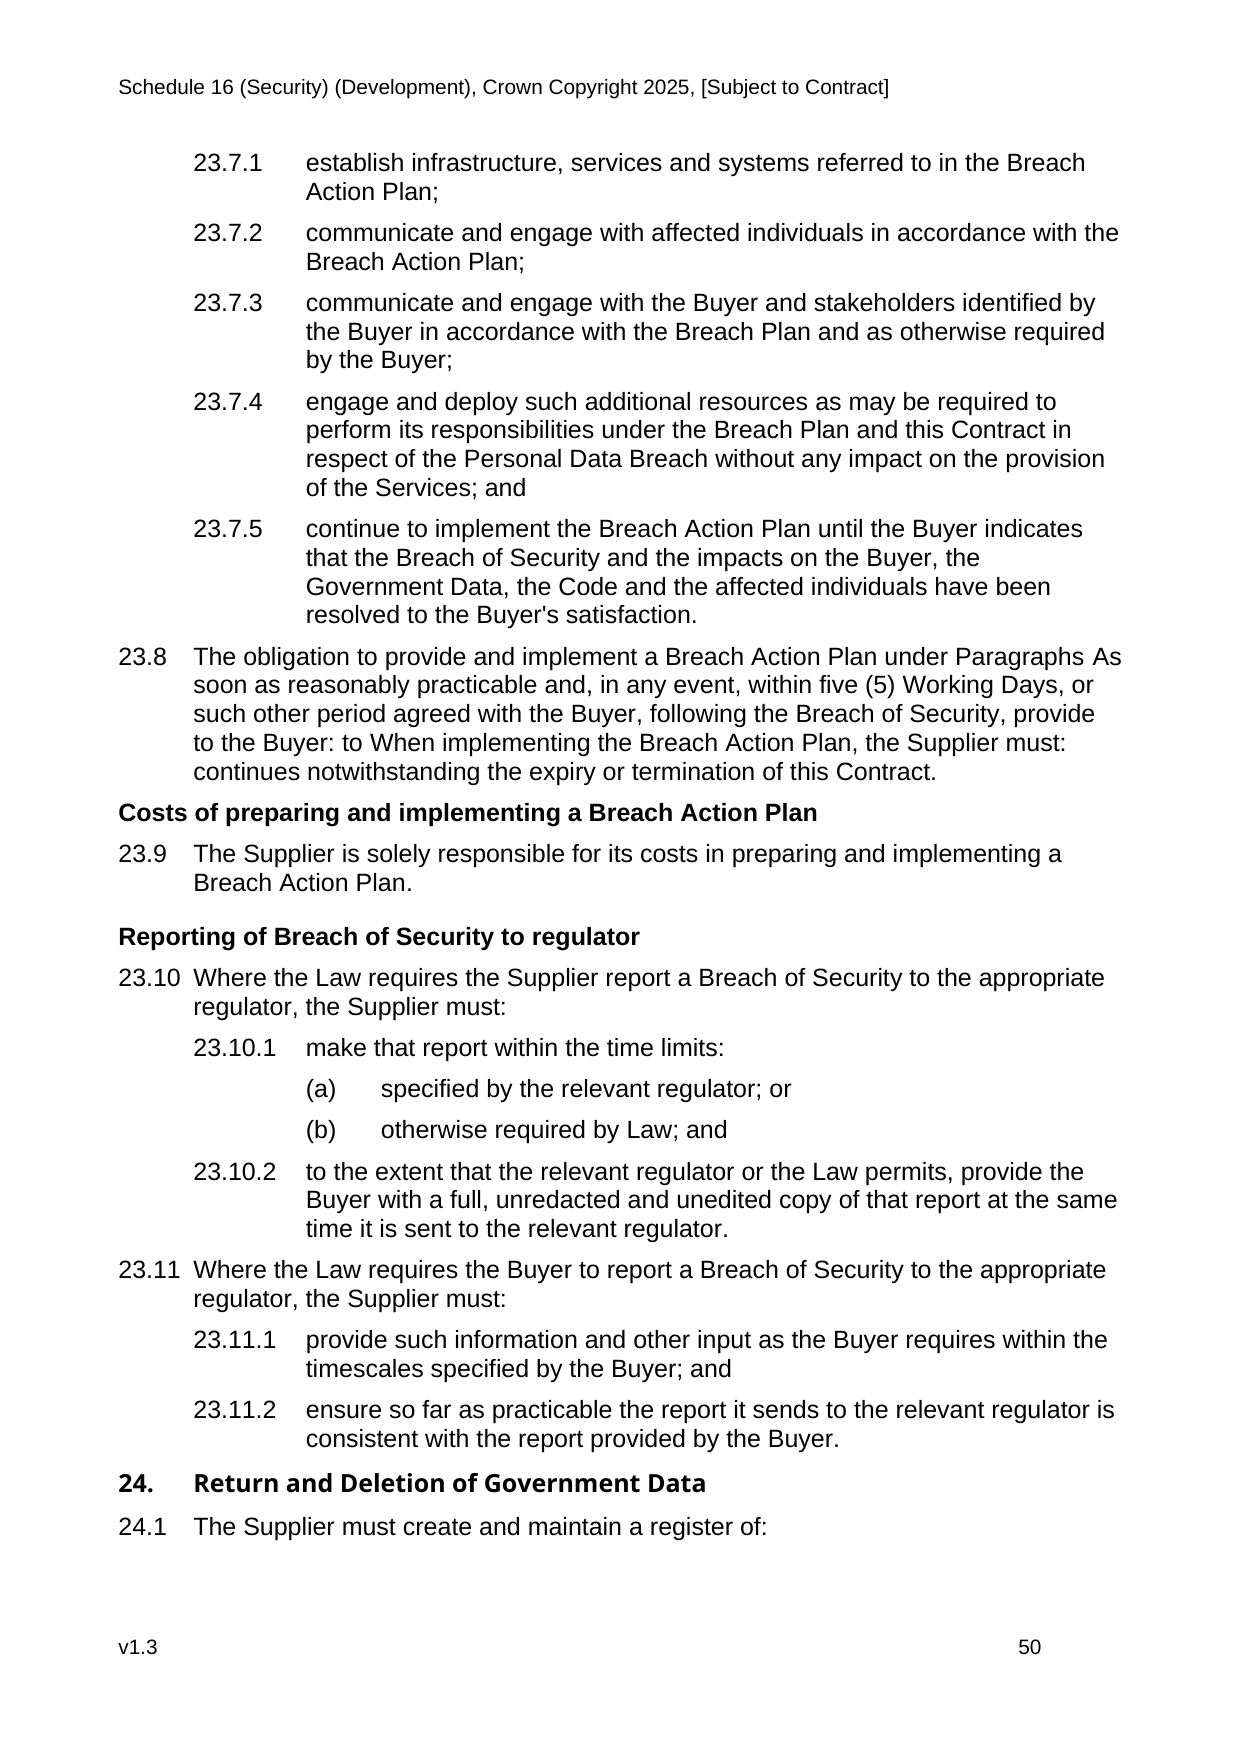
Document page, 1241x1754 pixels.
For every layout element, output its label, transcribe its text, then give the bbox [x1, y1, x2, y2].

list specified by the relevant regulator; or [306, 1074, 1122, 1103]
list The obligation to provide and implement a Breach Action Plan under Paragraphs 23.3 to 23.7 continues notwithstanding the expiry or termination of this Contract. [118, 641, 1122, 785]
list ensure so far as practicable the report it sends to the relevant regulator is consistent with the report provided by the Buyer. [193, 1395, 1122, 1453]
list Where the Law requires the Buyer to report a Breach of Security to the appropriate regulator, the Supplier must: [118, 1255, 1122, 1313]
list engage and deploy such additional resources as may be required to perform its responsibilities under the Breach Plan and this Contract in respect of the Personal Data Breach without any impact on the provision of the Services; and [193, 386, 1122, 501]
list continue to implement the Breach Action Plan until the Buyer indicates that the Breach of Security and the impacts on the Buyer, the Government Data, the Code and the affected individuals have been resolved to the Buyer's satisfaction. [193, 514, 1122, 629]
text Reporting of Breach of Security to regulator [118, 921, 1122, 950]
list communicate and engage with the Buyer and stakeholders identified by the Buyer in accordance with the Breach Plan and as otherwise required by the Buyer; [193, 288, 1122, 374]
list provide such information and other input as the Buyer requires within the timescales specified by the Buyer; and [193, 1325, 1122, 1383]
list communicate and engage with affected individuals in accordance with the Breach Action Plan; [193, 218, 1122, 275]
list Where the Law requires the Supplier report a Breach of Security to the appropriate regulator, the Supplier must: [118, 963, 1122, 1020]
list The Supplier is solely responsible for its costs in preparing and implementing a Breach Action Plan. [118, 839, 1122, 896]
list establish infrastructure, services and systems referred to in the Breach Action Plan; [193, 148, 1122, 205]
list otherwise required by Law; and [306, 1115, 1122, 1144]
subtitle Return and Deletion of Government Data [118, 1465, 1122, 1499]
text Costs of preparing and implementing a Breach Action Plan [118, 798, 1122, 826]
list to the extent that the relevant regulator or the Law permits, provide the Buyer with a full, unredacted and unedited copy of that report at the same time it is sent to the relevant regulator. [193, 1156, 1122, 1243]
list The Supplier must create and maintain a register of: [118, 1512, 1122, 1541]
list make that report within the time limits: [193, 1033, 1122, 1061]
